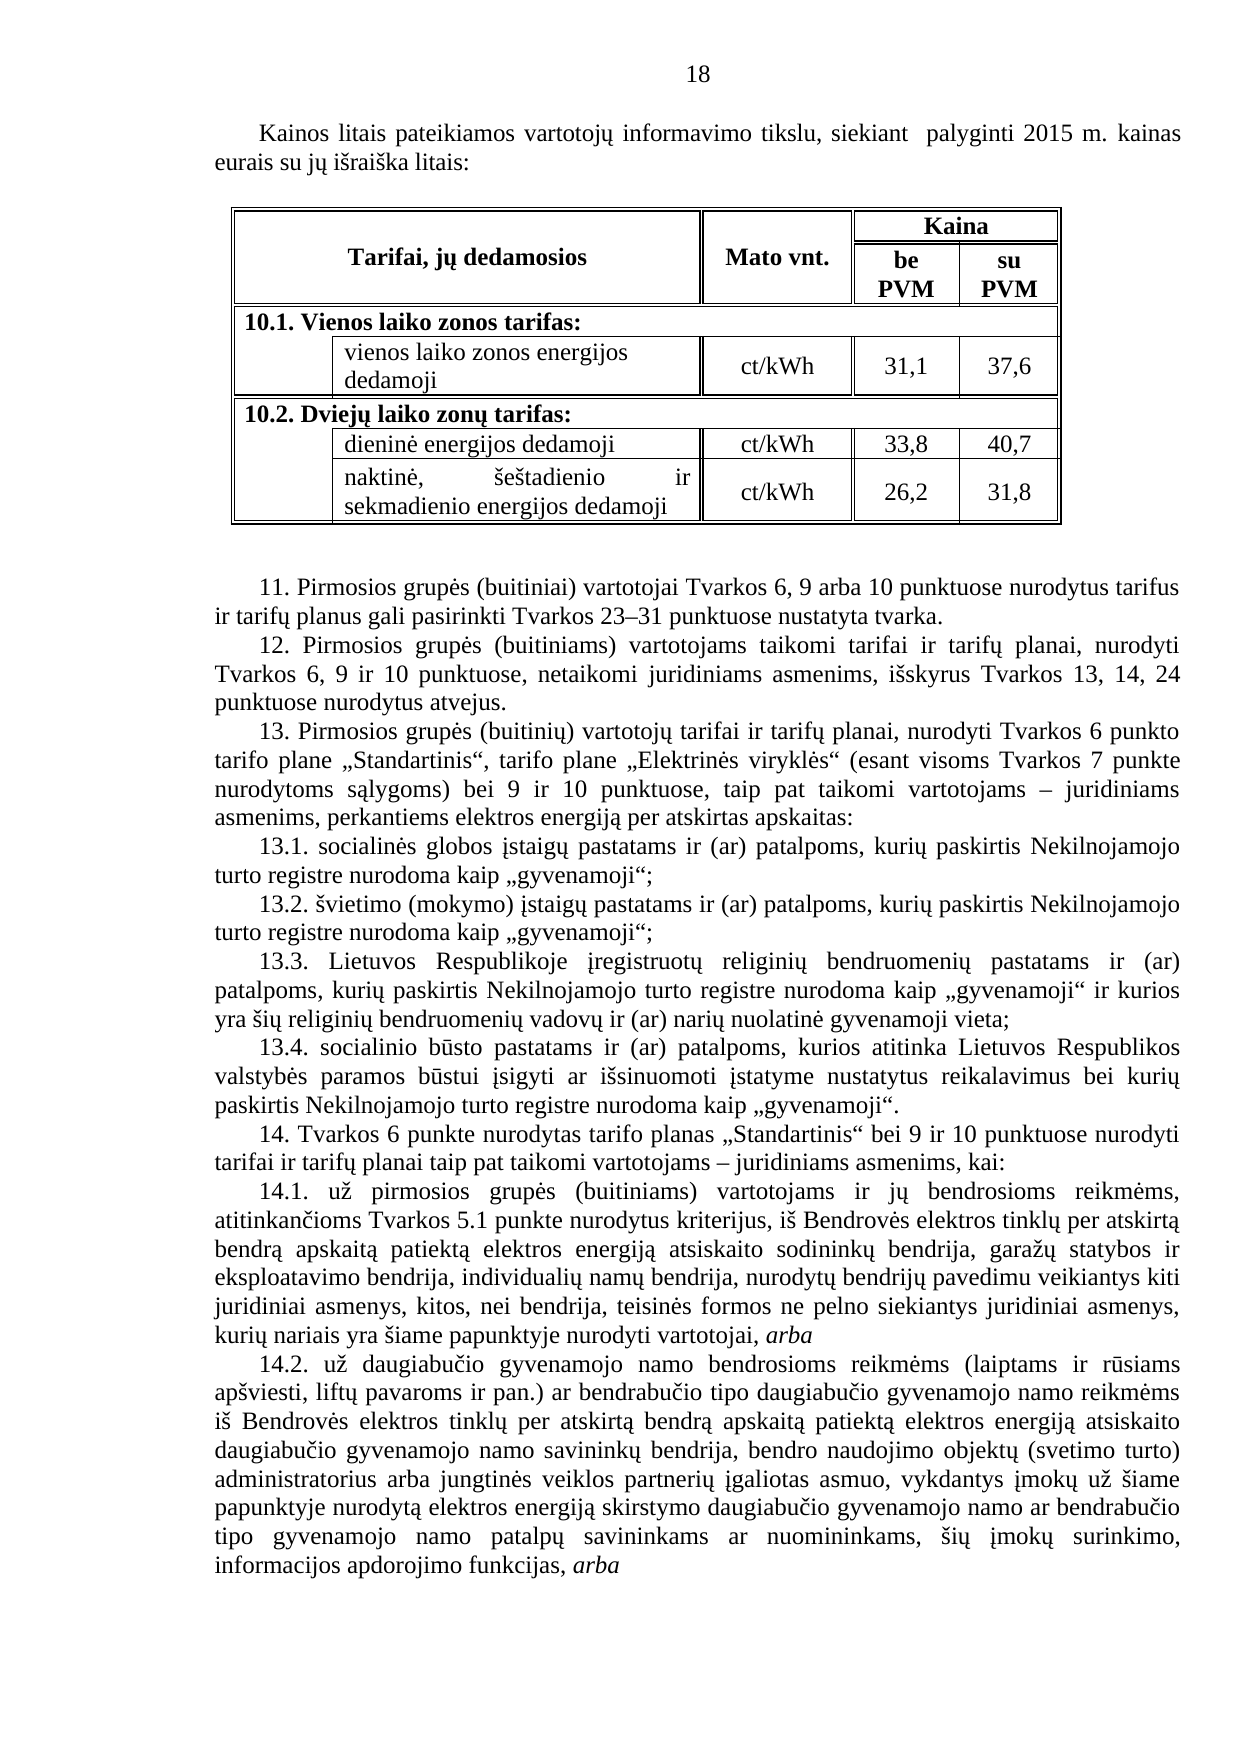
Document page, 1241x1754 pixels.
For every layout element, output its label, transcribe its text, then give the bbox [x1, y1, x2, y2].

table_cell 10.2. Dviejų laiko zonų tarifas: [235, 399, 1057, 428]
table_cell ct/kWh [704, 459, 851, 520]
table_cell 26,2 [855, 459, 959, 520]
table_cell 33,8 [855, 429, 959, 458]
table_cell be PVM [855, 245, 959, 302]
table_cell ct/kWh [704, 337, 851, 394]
table_header Tarifai, jų dedamosios [235, 212, 699, 302]
text 14.1. už pirmosios grupės (buitiniams) vartotojams ir jų bendrosioms reikmėms, atitinkančioms Tvarkos 5.1 punkte nurodytus kriterijus, iš Bendrovės elektros tinklų per atskirtą bendrą apskaitą patiektą elektros energiją atsiskaito sodininkų bendrija, garažų statybos ir eksploatavimo bendrija, individualių namų bendrija, nurodytų bendrijų pavedimu veikiantys kiti juridiniai asmenys, kitos, nei bendrija, teisinės formos ne pelno siekiantys juridiniai asmenys, kurių nariais yra šiame papunktyje nurodyti vartotojai, arba [214, 1176, 1181, 1349]
text 13. Pirmosios grupės (buitinių) vartotojų tarifai ir tarifų planai, nurodyti Tvarkos 6 punkto tarifo plane „Standartinis“, tarifo plane „Elektrinės viryklės“ (esant visoms Tvarkos 7 punkte nurodytoms sąlygoms) bei 9 ir 10 punktuose, taip pat taikomi vartotojams – juridiniams asmenims, perkantiems elektros energiją per atskirtas apskaitas: [214, 716, 1181, 831]
text Kainos litais pateikiamos vartotojų informavimo tikslu, siekiant palyginti 2015 m. kainas eurais su jų išraiška litais: [214, 118, 1181, 176]
table_cell 31,8 [960, 459, 1057, 520]
table_cell 37,6 [960, 337, 1057, 394]
table_cell 31,1 [855, 337, 959, 394]
table_cell su PVM [960, 245, 1057, 302]
text 11. Pirmosios grupės (buitiniai) vartotojai Tvarkos 6, 9 arba 10 punktuose nurodytus tarifus ir tarifų planus gali pasirinkti Tvarkos 23–31 punktuose nustatyta tvarka. [214, 572, 1181, 630]
text 13.2. švietimo (mokymo) įstaigų pastatams ir (ar) patalpoms, kurių paskirtis Nekilnojamojo turto registre nurodoma kaip „gyvenamoji“; [214, 889, 1181, 946]
text 13.1. socialinės globos įstaigų pastatams ir (ar) patalpoms, kurių paskirtis Nekilnojamojo turto registre nurodoma kaip „gyvenamoji“; [214, 831, 1181, 889]
table_header Mato vnt. [704, 212, 851, 302]
text 13.4. socialinio būsto pastatams ir (ar) patalpoms, kurios atitinka Lietuvos Respublikos valstybės paramos būstui įsigyti ar išsinuomoti įstatyme nustatytus reikalavimus bei kurių paskirtis Nekilnojamojo turto registre nurodoma kaip „gyvenamoji“. [214, 1032, 1181, 1119]
text 14.2. už daugiabučio gyvenamojo namo bendrosioms reikmėms (laiptams ir rūsiams apšviesti, liftų pavaroms ir pan.) ar bendrabučio tipo daugiabučio gyvenamojo namo reikmėms iš Bendrovės elektros tinklų per atskirtą bendrą apskaitą patiektą elektros energiją atsiskaito daugiabučio gyvenamojo namo savininkų bendrija, bendro naudojimo objektų (svetimo turto) administratorius arba jungtinės veiklos partnerių įgaliotas asmuo, vykdantys įmokų už šiame papunktyje nurodytą elektros energiją skirstymo daugiabučio gyvenamojo namo ar bendrabučio tipo gyvenamojo namo patalpų savininkams ar nuomininkams, šių įmokų surinkimo, informacijos apdorojimo funkcijas, arba [214, 1349, 1181, 1579]
table_cell dieninė energijos dedamoji [333, 429, 699, 458]
table_cell [235, 428, 332, 520]
table_cell naktinė, šeštadienio ir sekmadienio energijos dedamoji [333, 459, 699, 520]
table_cell vienos laiko zonos energijos dedamoji [333, 337, 699, 394]
text 13.3. Lietuvos Respublikoje įregistruotų religinių bendruomenių pastatams ir (ar) patalpoms, kurių paskirtis Nekilnojamojo turto registre nurodoma kaip „gyvenamoji“ ir kurios yra šių religinių bendruomenių vadovų ir (ar) narių nuolatinė gyvenamoji vieta; [214, 946, 1181, 1032]
table_cell ct/kWh [704, 429, 851, 458]
table_header Kaina [855, 212, 1057, 240]
text 14. Tvarkos 6 punkte nurodytas tarifo planas „Standartinis“ bei 9 ir 10 punktuose nurodyti tarifai ir tarifų planai taip pat taikomi vartotojams – juridiniams asmenims, kai: [214, 1119, 1181, 1176]
table_cell [235, 336, 332, 394]
text 12. Pirmosios grupės (buitiniams) vartotojams taikomi tarifai ir tarifų planai, nurodyti Tvarkos 6, 9 ir 10 punktuose, netaikomi juridiniams asmenims, išskyrus Tvarkos 13, 14, 24 punktuose nurodytus atvejus. [214, 630, 1181, 716]
table_cell 40,7 [960, 429, 1057, 458]
table_cell 10.1. Vienos laiko zonos tarifas: [235, 307, 1057, 336]
